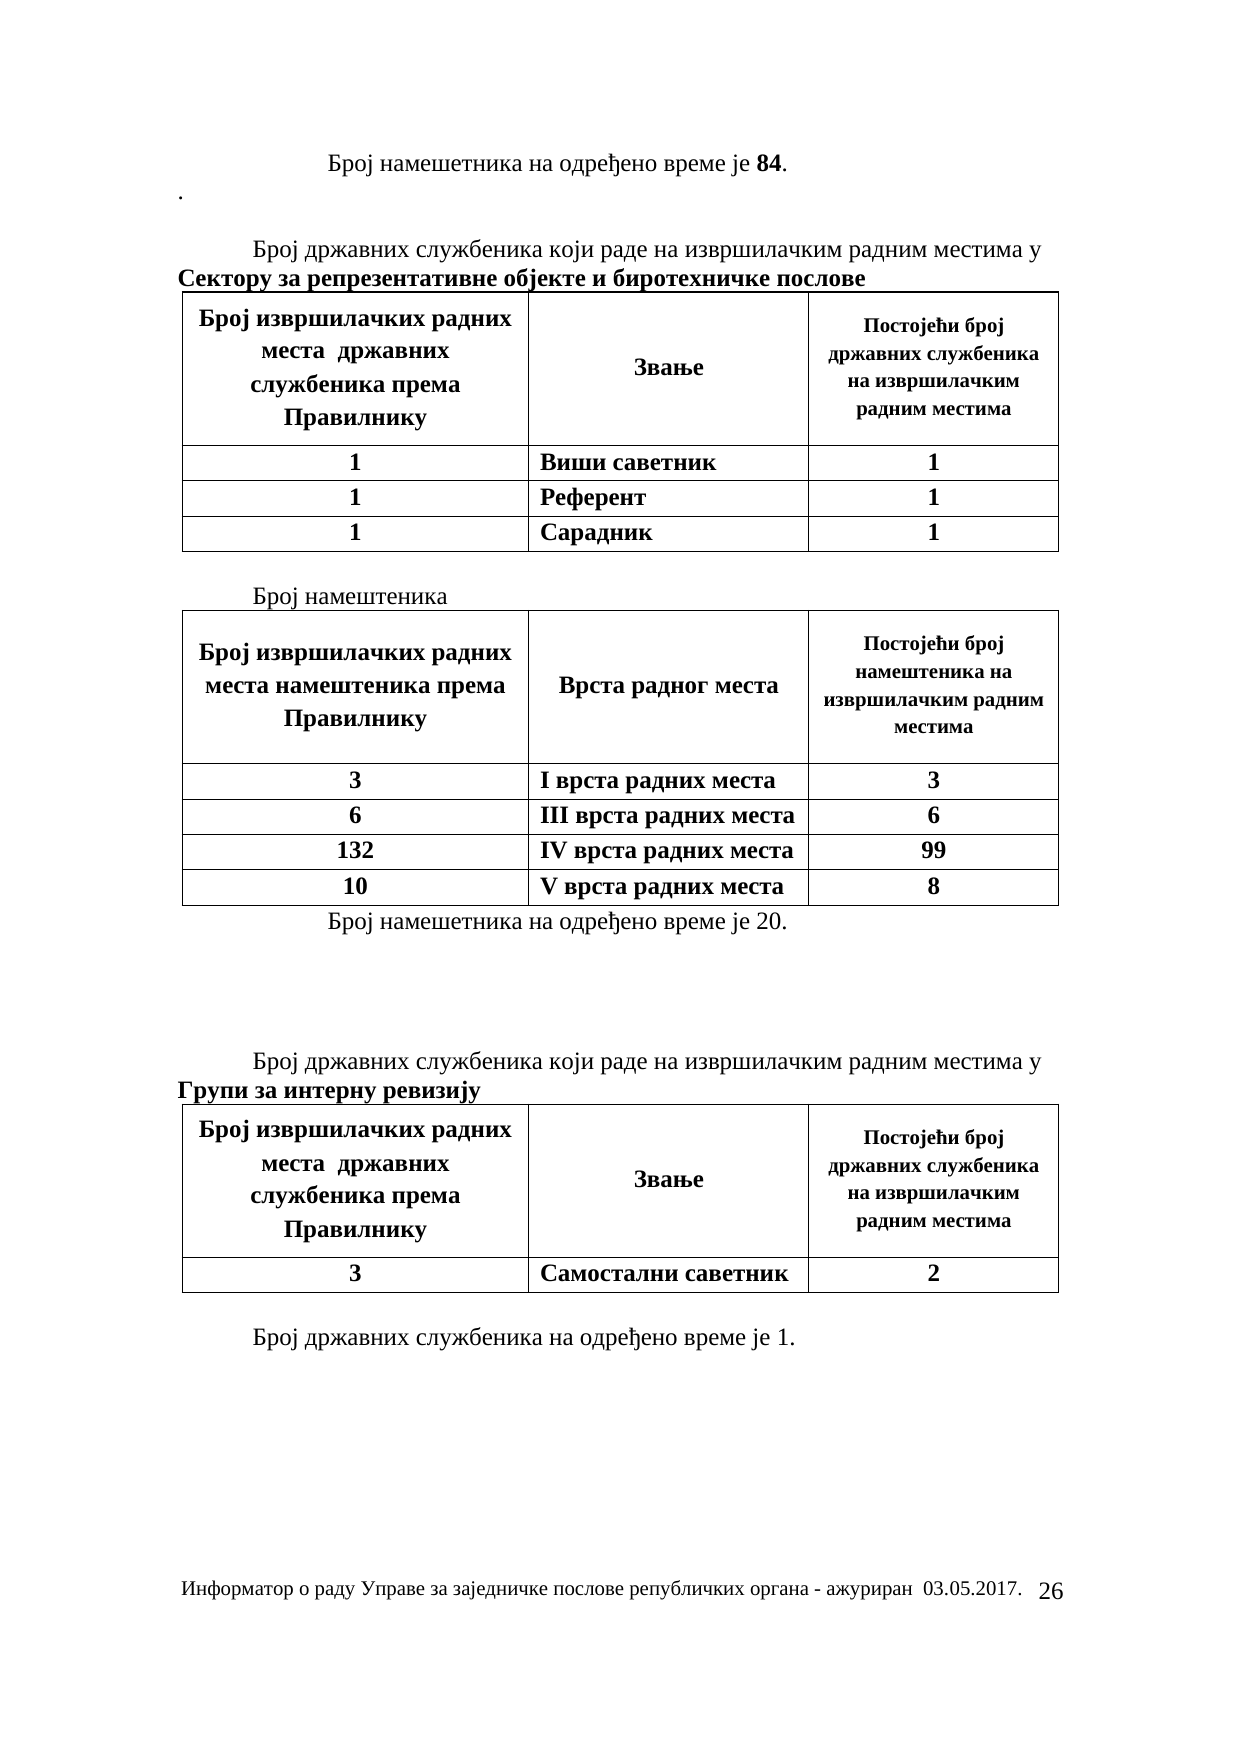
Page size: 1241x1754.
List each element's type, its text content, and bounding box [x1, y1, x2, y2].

table_cell III врста радних места [529, 800, 808, 834]
table_cell Самостални саветник [529, 1258, 808, 1292]
text Број државних службеника који раде на извршилачким радним местима у [177, 1046, 1063, 1075]
table_cell Виши саветник [529, 446, 808, 480]
table_cell 99 [809, 835, 1058, 869]
table_cell 6 [183, 800, 528, 834]
table_cell IV врста радних места [529, 835, 808, 869]
table_cell 3 [183, 764, 528, 798]
table_cell 1 [809, 517, 1058, 551]
table_cell 1 [809, 446, 1058, 480]
table_cell I врста радних места [529, 764, 808, 798]
table_header Постојећи број државних службеника на извршилачким радним местима [809, 1105, 1058, 1257]
table_cell 1 [183, 517, 528, 551]
table_cell 8 [809, 870, 1058, 905]
table_header Број извршилачких радних места намештеника према Правилнику [183, 611, 528, 763]
table_cell Референт [529, 481, 808, 516]
table_cell 2 [809, 1258, 1058, 1292]
table_cell 1 [183, 481, 528, 516]
text Број намешетника на одређено време је 84. [177, 148, 1063, 176]
table_header Звање [529, 1105, 808, 1257]
text Број намештеника [177, 581, 1063, 610]
table_cell 6 [809, 800, 1058, 834]
table_cell 3 [809, 764, 1058, 798]
text Сектору за репрезентативне објекте и биротехничке послове [177, 263, 1063, 291]
text . [177, 176, 1063, 205]
text Број намешетника на одређено време је 20. [177, 906, 1063, 934]
table_cell 3 [183, 1258, 528, 1292]
text Групи за интерну ревизију [177, 1075, 1063, 1103]
table_header Звање [529, 293, 808, 445]
table_header Постојећи број намештеника на извршилачким радним местима [809, 611, 1058, 763]
text Број државних службеника који раде на извршилачким радним местима у [177, 234, 1063, 263]
table_header Врста радног места [529, 611, 808, 763]
text Број државних службеника на одређено време је 1. [177, 1322, 1063, 1351]
table_header Број извршилачких радних места државних службеника према Правилнику [183, 1105, 528, 1257]
table_cell 10 [183, 870, 528, 905]
table_cell 1 [809, 481, 1058, 516]
table_cell 1 [183, 446, 528, 480]
table_header Постојећи број државних службеника на извршилачким радним местима [809, 293, 1058, 445]
table_cell 132 [183, 835, 528, 869]
table_cell Сарадник [529, 517, 808, 551]
table_cell V врста радних места [529, 870, 808, 905]
table_header Број извршилачких радних места државних службеника према Правилнику [183, 293, 528, 445]
